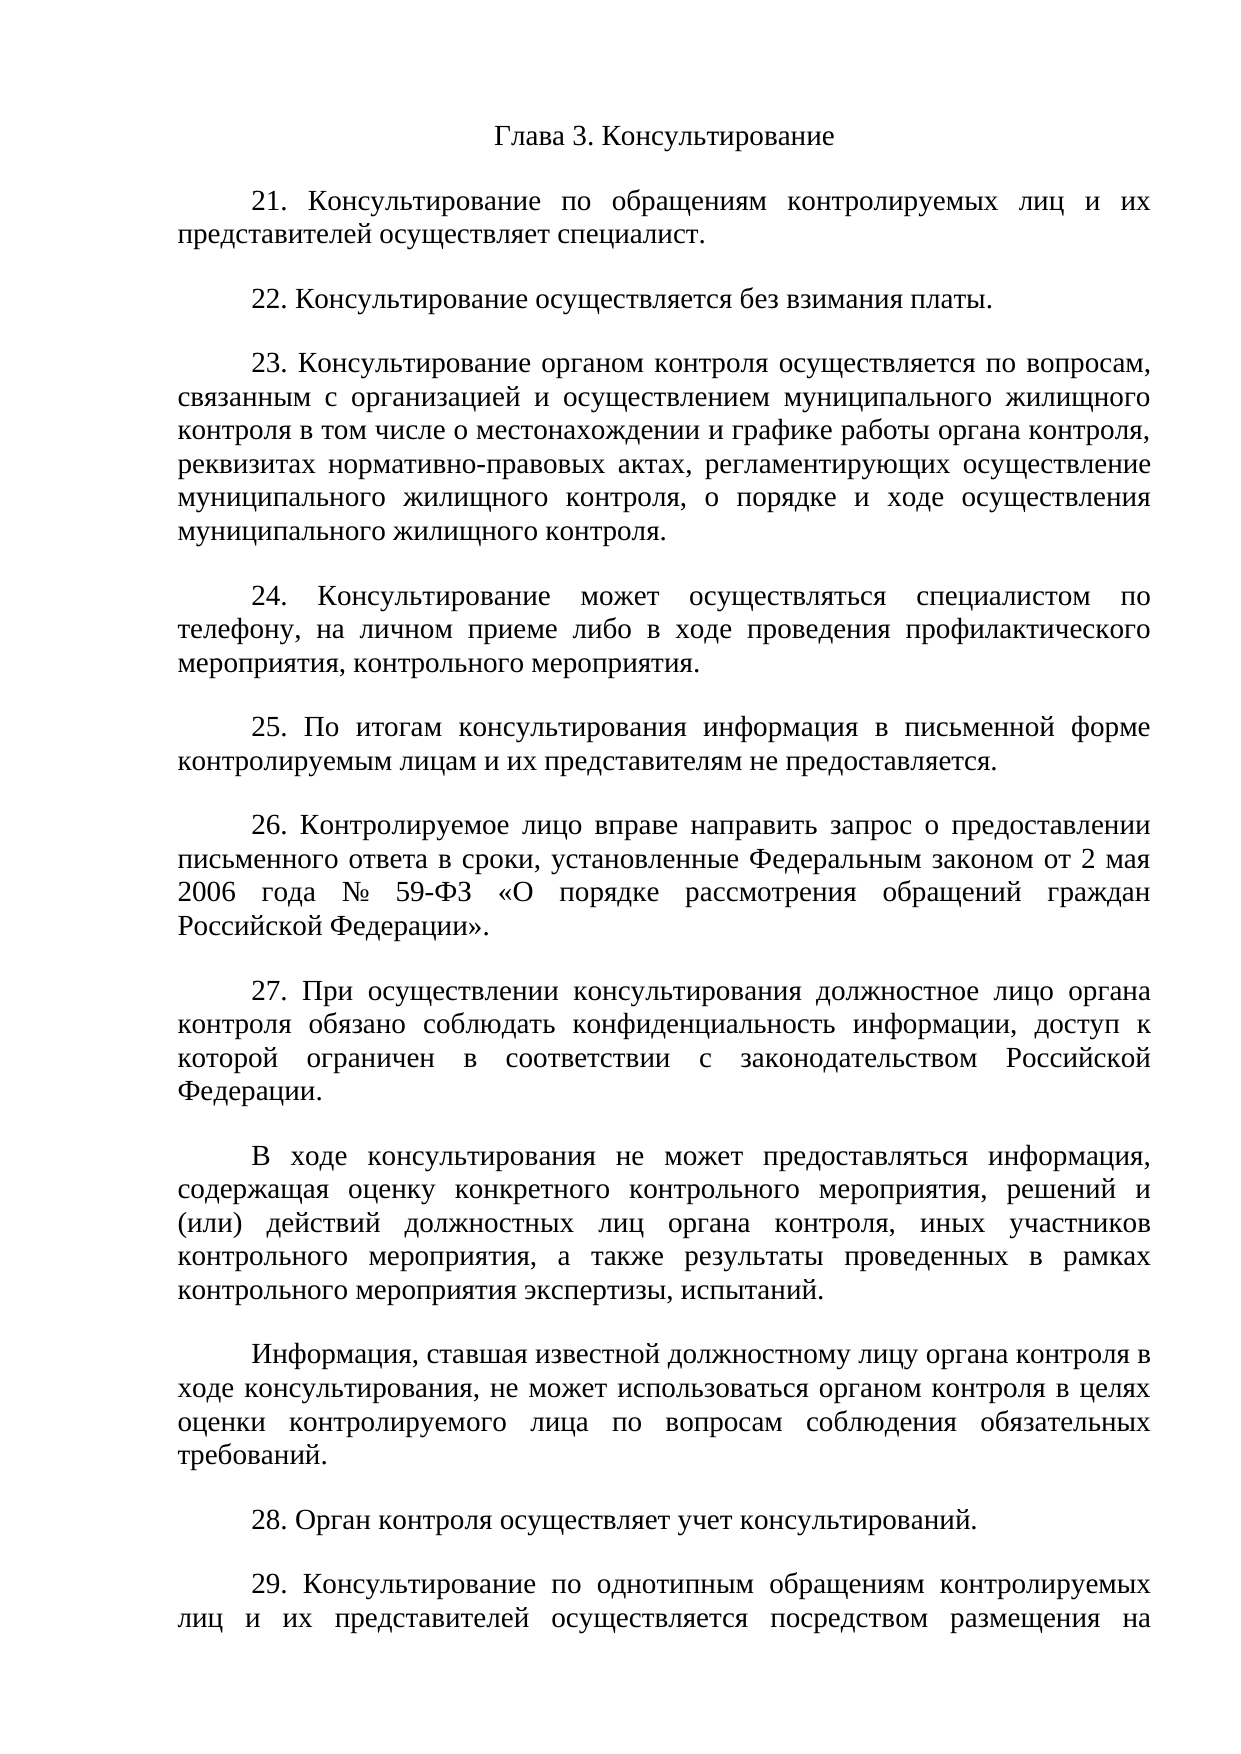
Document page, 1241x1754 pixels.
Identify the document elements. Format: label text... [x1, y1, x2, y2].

text 23. Консультирование органом контроля осуществляется по вопросам, связанным с организацией и осуществлением муниципального жилищного контроля в том числе о местонахождении и графике работы органа контроля, реквизитах нормативно-правовых актах, регламентирующих осуществление муниципального жилищного контроля, о порядке и ходе осуществления муниципального жилищного контроля. [177, 345, 1152, 547]
text 24. Консультирование может осуществляться специалистом по телефону, на личном приеме либо в ходе проведения профилактического мероприятия, контрольного мероприятия. [177, 578, 1152, 678]
text Информация, ставшая известной должностному лицу органа контроля в ходе консультирования, не может использоваться органом контроля в целях оценки контролируемого лица по вопросам соблюдения обязательных требований. [177, 1337, 1152, 1471]
text 27. При осуществлении консультирования должностное лицо органа контроля обязано соблюдать конфиденциальность информации, доступ к которой ограничен в соответствии с законодательством Российской Федерации. [177, 973, 1152, 1107]
text В ходе консультирования не может предоставляться информация, содержащая оценку конкретного контрольного мероприятия, решений и (или) действий должностных лиц органа контроля, иных участников контрольного мероприятия, а также результаты проведенных в рамках контрольного мероприятия экспертизы, испытаний. [177, 1138, 1152, 1306]
text 28. Орган контроля осуществляет учет консультирований. [177, 1502, 1152, 1535]
text 26. Контролируемое лицо вправе направить запрос о предоставлении письменного ответа в сроки, установленные Федеральным законом от 2 мая 2006 года № 59-ФЗ «О порядке рассмотрения обращений граждан Российской Федерации». [177, 807, 1152, 942]
text 29. Консультирование по однотипным обращениям контролируемых лиц и их представителей осуществляется посредством размещения на [177, 1566, 1152, 1633]
text 21. Консультирование по обращениям контролируемых лиц и их представителей осуществляет специалист. [177, 183, 1152, 250]
text Глава 3. Консультирование [177, 118, 1152, 152]
text 25. По итогам консультирования информация в письменной форме контролируемым лицам и их представителям не предоставляется. [177, 709, 1152, 776]
text 22. Консультирование осуществляется без взимания платы. [177, 281, 1152, 314]
